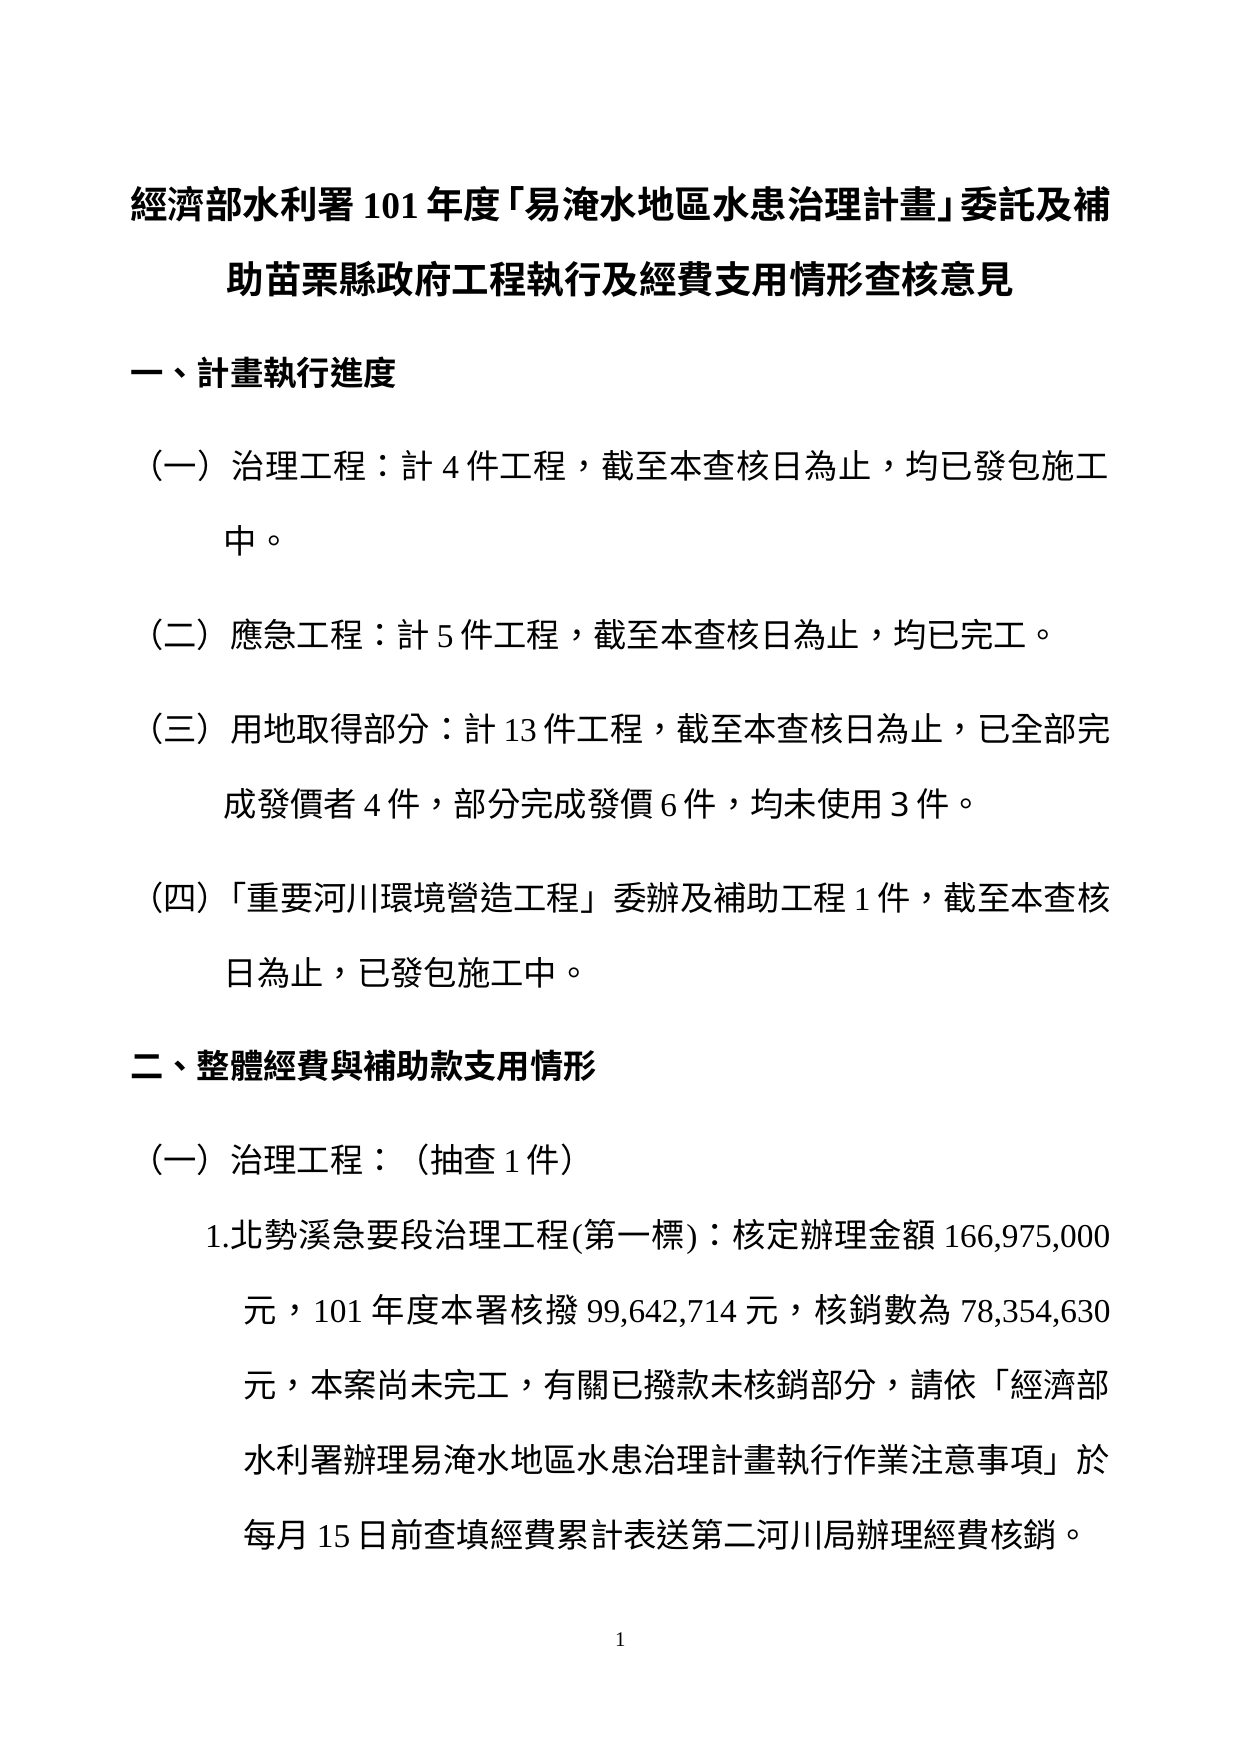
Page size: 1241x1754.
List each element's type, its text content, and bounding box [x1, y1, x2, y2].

text 二、整體經費與補助款支用情形 [130, 1027, 1110, 1102]
text （一）治理工程：計4件工程，截至本查核日為止，均已發包施工中。 [130, 427, 1110, 577]
text 1.北勢溪急要段治理工程(第一標)：核定辦理金額166,975,000元，101年度本署核撥99,642,714元，核銷數為78,354,630元，本案尚未完工，有關已撥款未核銷部分，請依「經濟部水利署辦理易淹水地區水患治理計畫執行作業注意事項」於每月15日前查填經費累計表送第二河川局辦理經費核銷。 [205, 1196, 1110, 1571]
text 經濟部水利署101年度「易淹水地區水患治理計畫」委託及補助苗栗縣政府工程執行及經費支用情形查核意見 [130, 164, 1110, 314]
text 一、計畫執行進度 [130, 333, 1110, 408]
text （二）應急工程：計5件工程，截至本查核日為止，均已完工。 [130, 596, 1110, 671]
text （四）「重要河川環境營造工程」委辦及補助工程1件，截至本查核日為止，已發包施工中。 [130, 858, 1110, 1008]
text （一）治理工程：（抽查1件） [130, 1121, 1110, 1196]
text （三）用地取得部分：計13件工程，截至本查核日為止，已全部完成發價者4件，部分完成發價6件，均未使用3件。 [130, 689, 1110, 839]
